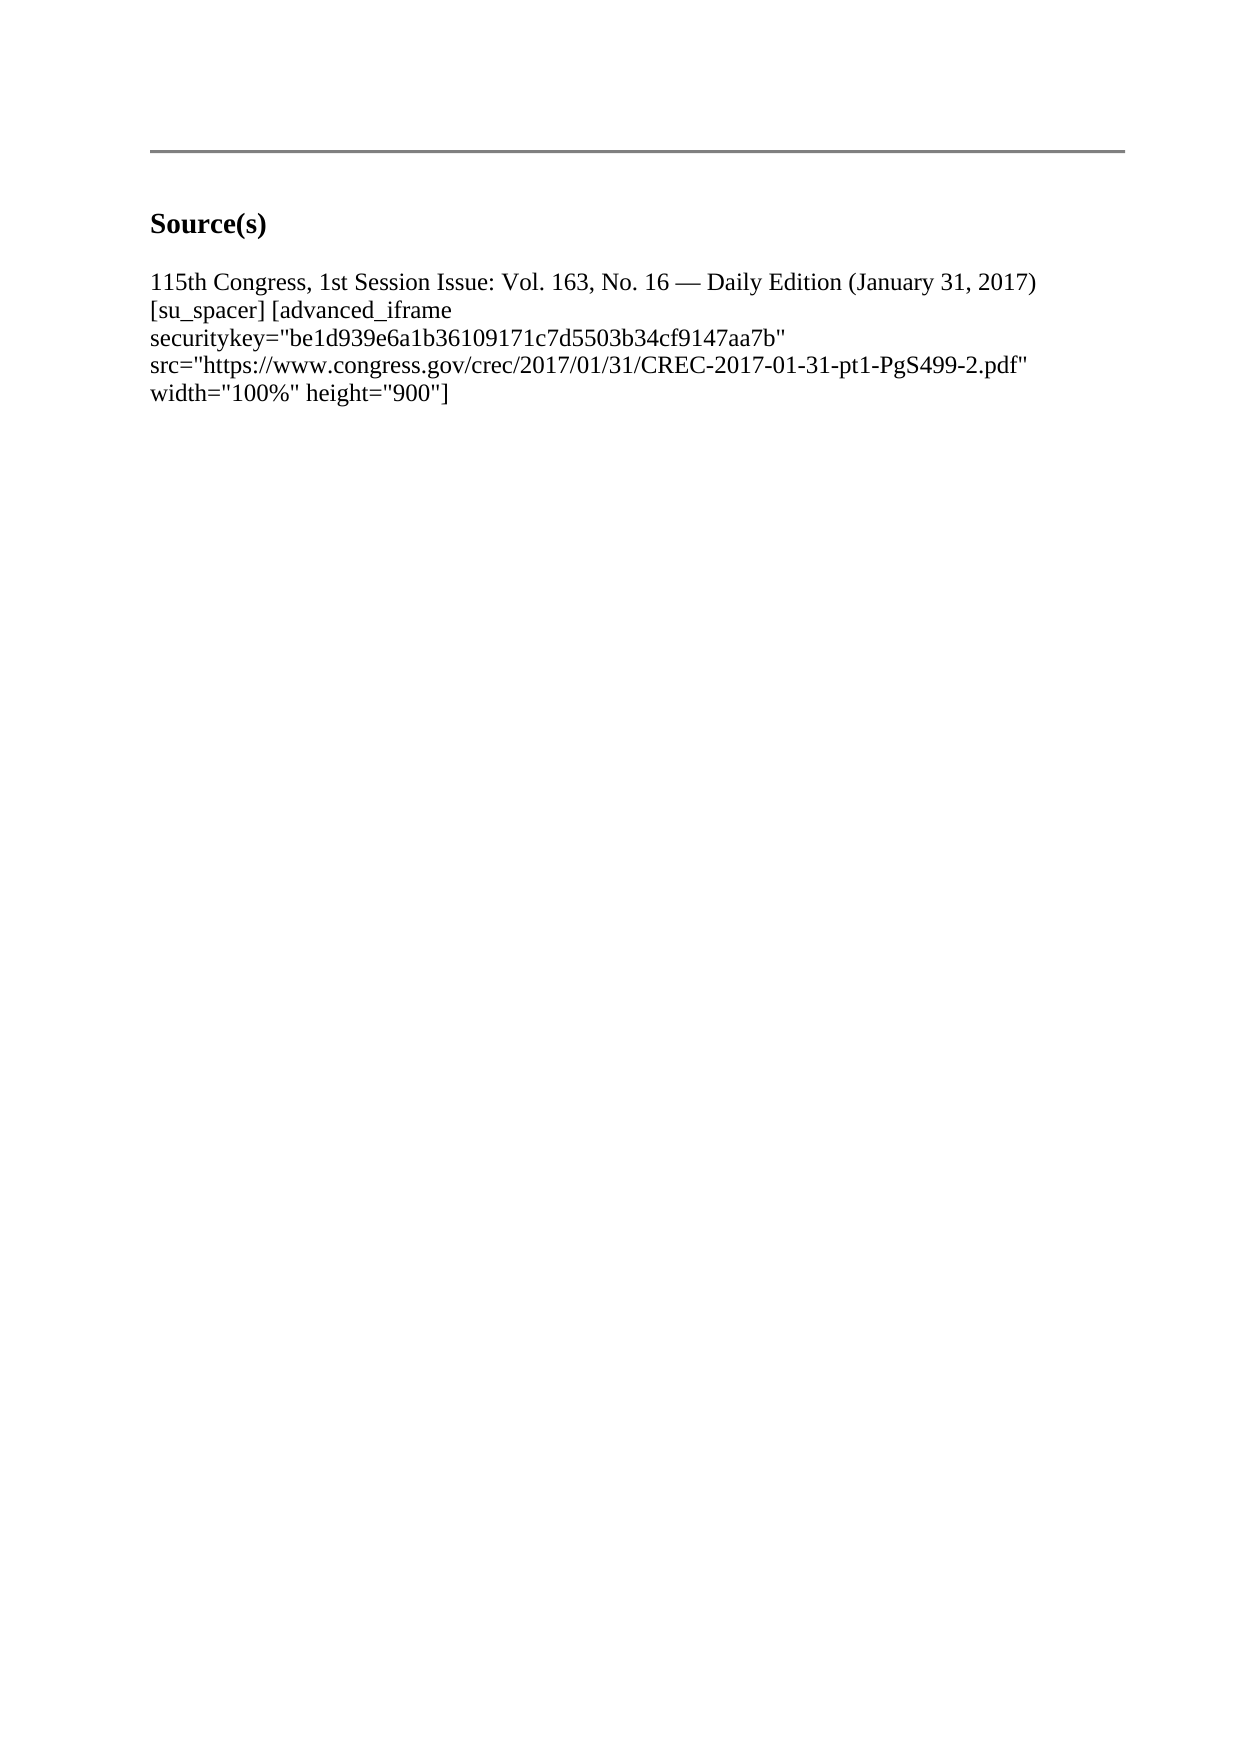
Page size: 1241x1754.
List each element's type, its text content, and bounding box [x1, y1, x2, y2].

subtitle Source(s) [150, 207, 1090, 239]
text 115th Congress, 1st Session Issue: Vol. 163, No. 16 — Daily Edition (January 31, 2017) [su_spacer] [advanced_iframe securitykey="be1d939e6a1b36109171c7d5503b34cf9147aa7b" src="https://www.congress.gov/crec/2017/01/31/CREC-2017-01-31-pt1-PgS499-2.pdf" width="100%" height="900"] [150, 268, 1090, 407]
